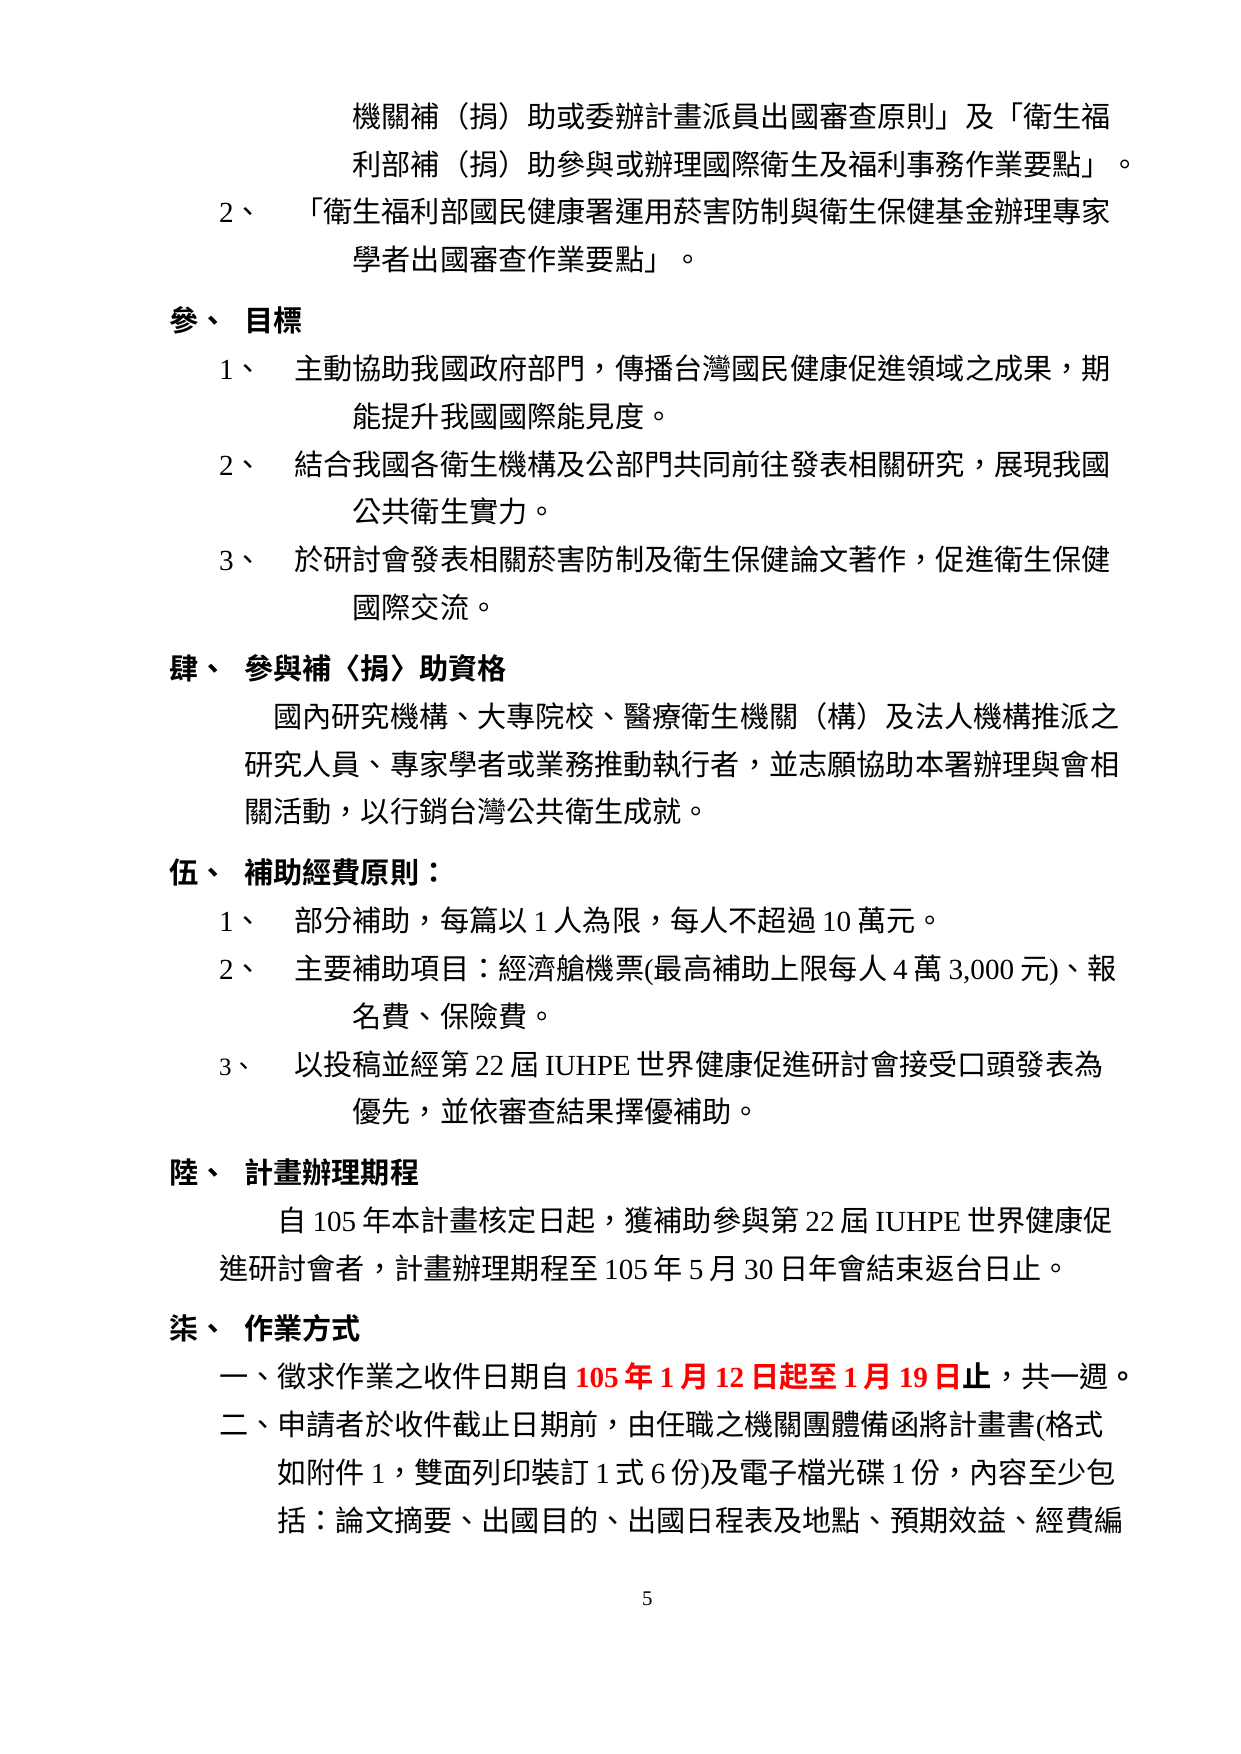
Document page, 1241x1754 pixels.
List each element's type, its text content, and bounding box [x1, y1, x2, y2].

list 「衛生福利部執行委辦及獎補助計畫應行注意事項」、「衛生福利部衛生業務補（捐）助注意事項」、「衛生福利部及所屬機關補（捐）助或委辦計畫派員出國審查原則」及「衛生福利部補（捐）助參與或辦理國際衛生及福利事務作業要點」。 [219, 89, 1125, 184]
text 國內研究機構、大專院校、醫療衛生機關（構）及法人機構推派之研究人員、專家學者或業務推動執行者，並志願協助本署辦理與會相關活動，以行銷台灣公共衛生成就。 [244, 689, 1125, 832]
text 二、申請者於收件截止日期前，由任職之機關團體備函將計畫書(格式如附件1，雙面列印裝訂1式6份)及電子檔光碟1份，內容至少包括：論文摘要、出國目的、出國日程表及地點、預期效益、經費編 [219, 1397, 1125, 1541]
text 自105年本計畫核定日起，獲補助參與第22屆IUHPE世界健康促進研討會者，計畫辦理期程至105年5月30日年會結束返台日止。 [219, 1193, 1125, 1289]
list 於研討會發表相關菸害防制及衛生保健論文著作，促進衛生保健國際交流。 [219, 532, 1125, 628]
list 主要補助項目：經濟艙機票(最高補助上限每人4萬3,000元)、報名費、保險費。 [219, 941, 1125, 1037]
list 部分補助，每篇以1人為限，每人不超過10萬元。 [219, 893, 1125, 941]
list 目標 [169, 293, 1125, 341]
list 主動協助我國政府部門，傳播台灣國民健康促進領域之成果，期能提升我國國際能見度。 [219, 341, 1125, 437]
list 結合我國各衛生機構及公部門共同前往發表相關研究，展現我國公共衛生實力。 [219, 437, 1125, 532]
list 以投稿並經第22屆IUHPE世界健康促進研討會接受口頭發表為優先，並依審查結果擇優補助。 [219, 1037, 1125, 1132]
list 計畫辦理期程 [169, 1145, 1125, 1193]
list 參與補〈捐〉助資格 [169, 641, 1125, 689]
list 補助經費原則： [169, 845, 1125, 893]
text 一、徵求作業之收件日期自105年1月12日起至1月19日止，共一週。 [219, 1349, 1125, 1397]
list 「衛生福利部國民健康署運用菸害防制與衛生保健基金辦理專家學者出國審查作業要點」。 [219, 184, 1125, 280]
list 作業方式 [169, 1301, 1125, 1349]
